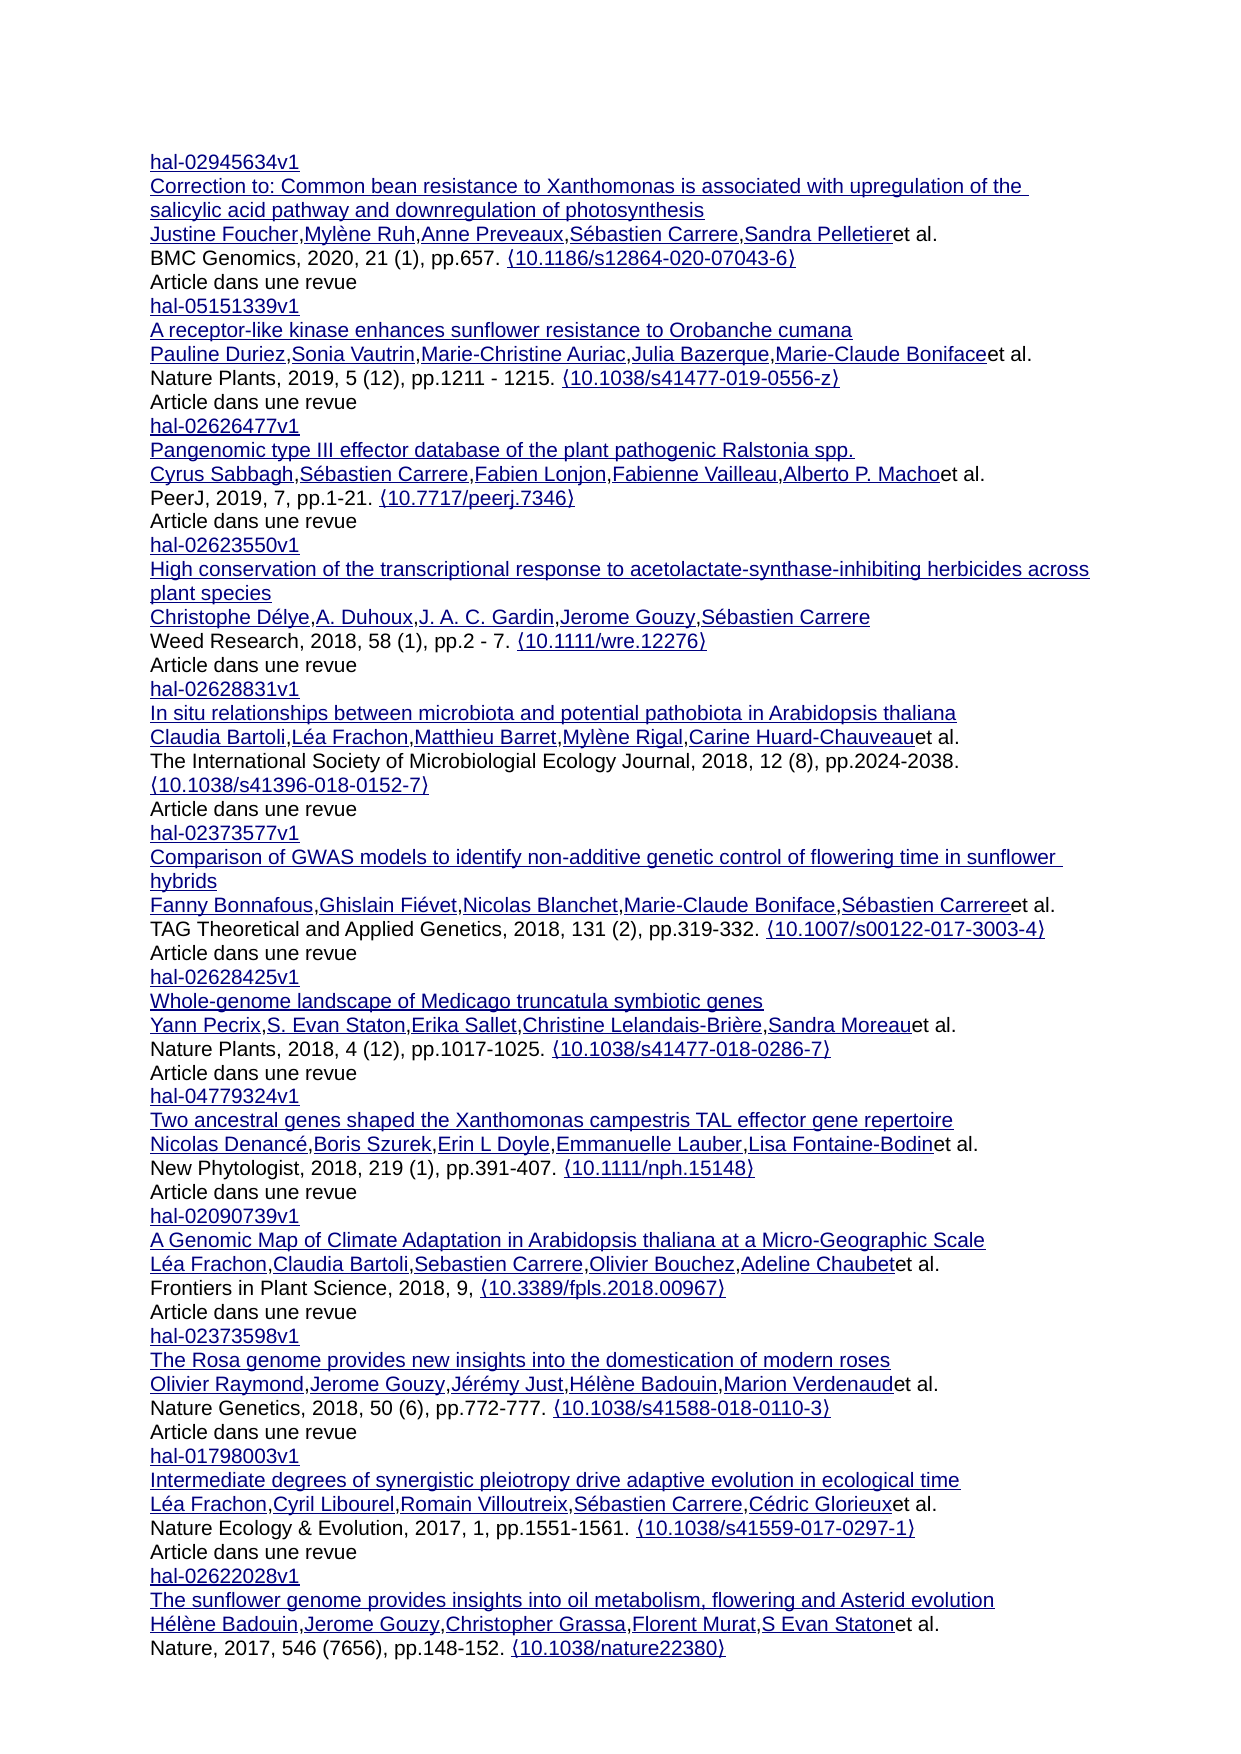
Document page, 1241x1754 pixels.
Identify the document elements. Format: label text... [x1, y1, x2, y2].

table_cell The sunflower genome provides insights into oil metabolism, flowering and Asterid evolution Hélène Badouin,Jerome Gouzy,Christopher Grassa,Florent Murat,S Evan Statonet al. Nature, 2017, 546 (7656), pp.148-152. ⟨10.1038/nature22380⟩ [150, 1588, 1090, 1659]
table_cell In situ relationships between microbiota and potential pathobiota in Arabidopsis thaliana Claudia Bartoli,Léa Frachon,Matthieu Barret,Mylène Rigal,Carine Huard-Chauveauet al. The International Society of Microbiologial Ecology Journal, 2018, 12 (8), pp.2024-2038. ⟨10.1038/s41396-018-0152-7⟩ Article dans une revue hal-02373577v1 [150, 701, 1090, 845]
table_cell Two ancestral genes shaped the Xanthomonas campestris TAL effector gene repertoire Nicolas Denancé,Boris Szurek,Erin L Doyle,Emmanuelle Lauber,Lisa Fontaine-Bodinet al. New Phytologist, 2018, 219 (1), pp.391-407. ⟨10.1111/nph.15148⟩ Article dans une revue hal-02090739v1 [150, 1108, 1090, 1228]
table_cell Intermediate degrees of synergistic pleiotropy drive adaptive evolution in ecological time Léa Frachon,Cyril Libourel,Romain Villoutreix,Sébastien Carrere,Cédric Glorieuxet al. Nature Ecology & Evolution, 2017, 1, pp.1551-1561. ⟨10.1038/s41559-017-0297-1⟩ Article dans une revue hal-02622028v1 [150, 1468, 1090, 1587]
table_cell Comparison of GWAS models to identify non-additive genetic control of flowering time in sunflower hybrids Fanny Bonnafous,Ghislain Fiévet,Nicolas Blanchet,Marie-Claude Boniface,Sébastien Carrereet al. TAG Theoretical and Applied Genetics, 2018, 131 (2), pp.319-332. ⟨10.1007/s00122-017-3003-4⟩ Article dans une revue hal-02628425v1 [150, 845, 1090, 988]
table_cell A Genomic Map of Climate Adaptation in Arabidopsis thaliana at a Micro-Geographic Scale Léa Frachon,Claudia Bartoli,Sebastien Carrere,Olivier Bouchez,Adeline Chaubetet al. Frontiers in Plant Science, 2018, 9, ⟨10.3389/fpls.2018.00967⟩ Article dans une revue hal-02373598v1 [150, 1228, 1090, 1348]
table_cell Pangenomic type III effector database of the plant pathogenic Ralstonia spp. Cyrus Sabbagh,Sébastien Carrere,Fabien Lonjon,Fabienne Vailleau,Alberto P. Machoet al. PeerJ, 2019, 7, pp.1-21. ⟨10.7717/peerj.7346⟩ Article dans une revue hal-02623550v1 [150, 438, 1090, 557]
table_cell plant species Christophe Délye,A. Duhoux,J. A. C. Gardin,Jerome Gouzy,Sébastien Carrere Weed Research, 2018, 58 (1), pp.2 - 7. ⟨10.1111/wre.12276⟩ Article dans une revue hal-02628831v1 [150, 579, 1090, 701]
table_cell The Rosa genome provides new insights into the domestication of modern roses Olivier Raymond,Jerome Gouzy,Jérémy Just,Hélène Badouin,Marion Verdenaudet al. Nature Genetics, 2018, 50 (6), pp.772-777. ⟨10.1038/s41588-018-0110-3⟩ Article dans une revue hal-01798003v1 [150, 1348, 1090, 1468]
table_cell Correction to: Common bean resistance to Xanthomonas is associated with upregulation of the salicylic acid pathway and downregulation of photosynthesis Justine Foucher,Mylène Ruh,Anne Preveaux,Sébastien Carrere,Sandra Pelletieret al. BMC Genomics, 2020, 21 (1), pp.657. ⟨10.1186/s12864-020-07043-6⟩ Article dans une revue hal-05151339v1 [150, 174, 1090, 318]
table_cell Whole-genome landscape of Medicago truncatula symbiotic genes Yann Pecrix,S. Evan Staton,Erika Sallet,Christine Lelandais-Brière,Sandra Moreauet al. Nature Plants, 2018, 4 (12), pp.1017-1025. ⟨10.1038/s41477-018-0286-7⟩ Article dans une revue hal-04779324v1 [150, 989, 1090, 1108]
table_cell A receptor-like kinase enhances sunflower resistance to Orobanche cumana Pauline Duriez,Sonia Vautrin,Marie-Christine Auriac,Julia Bazerque,Marie-Claude Bonifaceet al. Nature Plants, 2019, 5 (12), pp.1211 - 1215. ⟨10.1038/s41477-019-0556-z⟩ Article dans une revue hal-02626477v1 [150, 318, 1090, 437]
table_cell hal-02945634v1 [150, 150, 1090, 174]
table_cell High conservation of the transcriptional response to acetolactate-synthase-inhibiting herbicides across [150, 557, 1090, 578]
